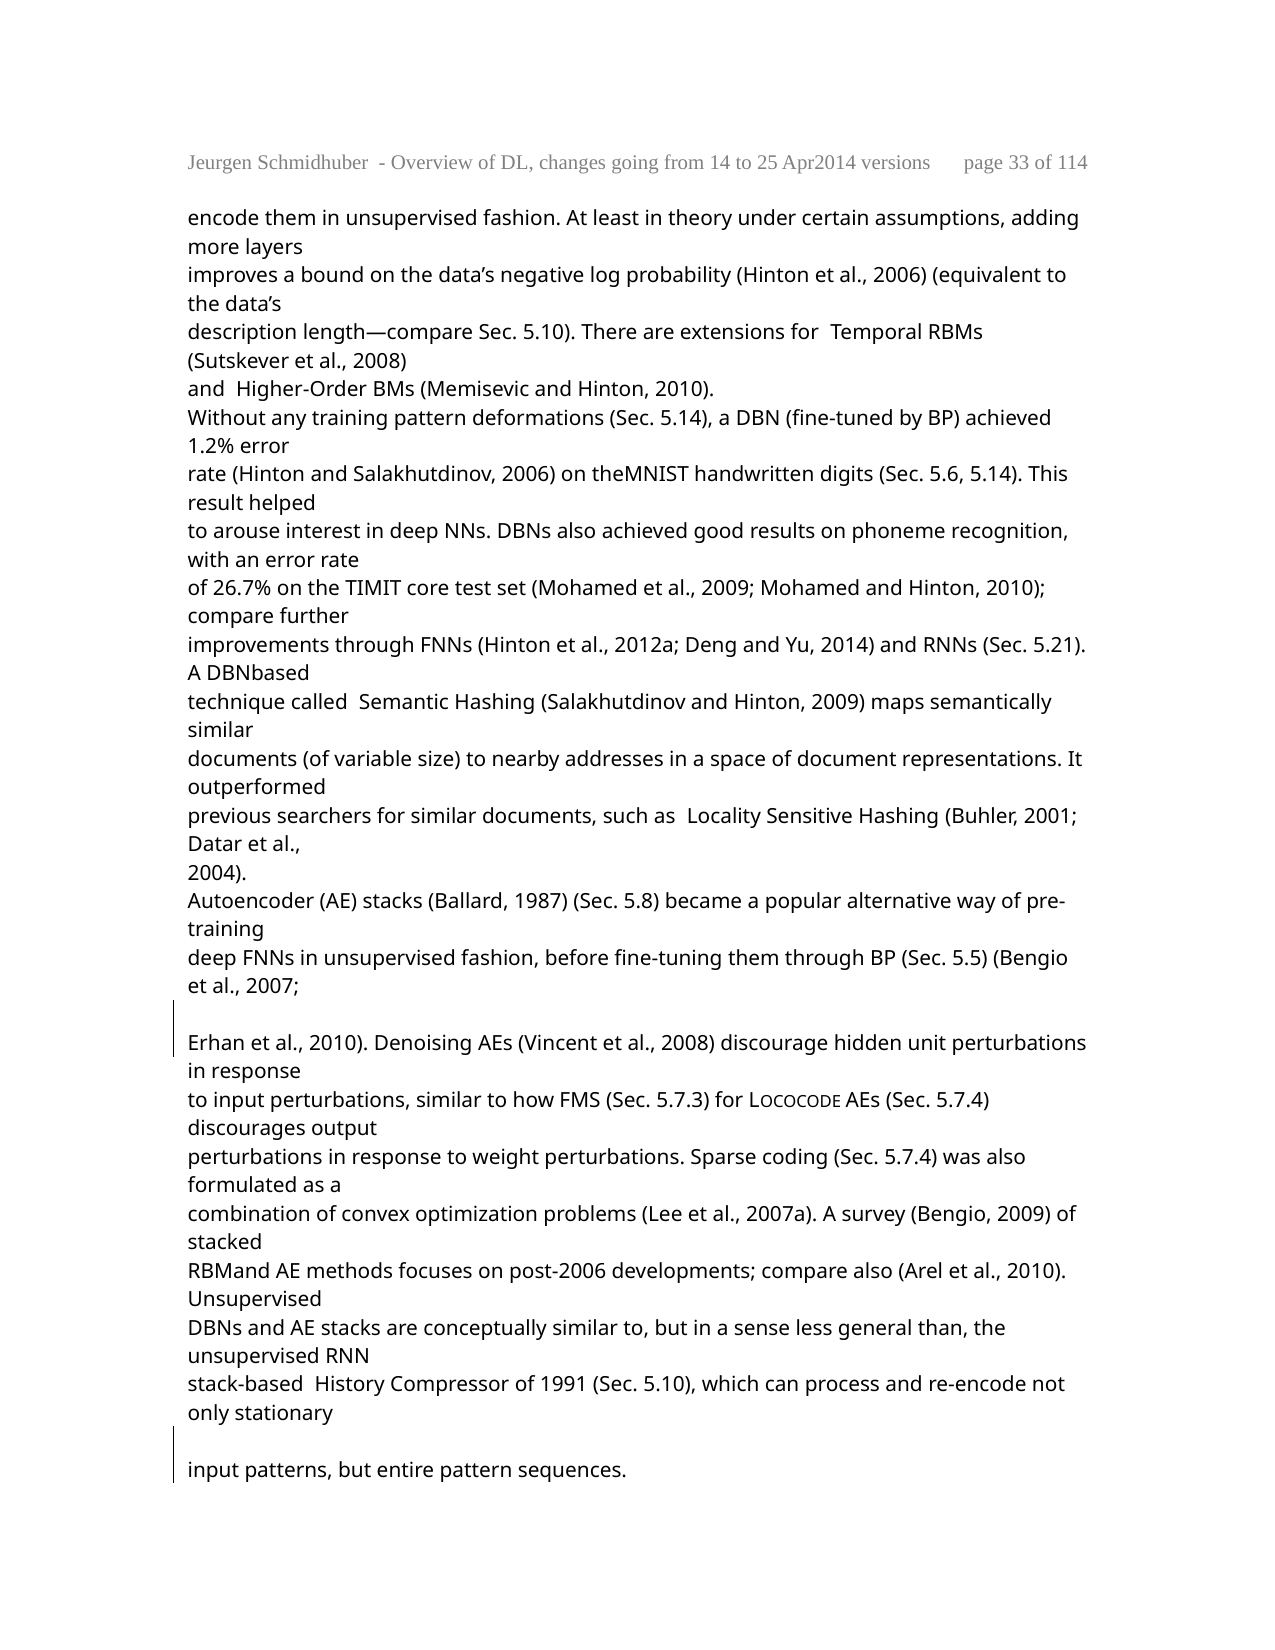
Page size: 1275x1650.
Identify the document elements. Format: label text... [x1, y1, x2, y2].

text deep FNNs in unsupervised fashion, before fine-tuning them through BP (Sec. 5.5) (Bengio et al., 2007; [187, 943, 1087, 1000]
text documents (of variable size) to nearby addresses in a space of document representations. It outperformed [187, 744, 1087, 801]
text Autoencoder (AE) stacks (Ballard, 1987) (Sec. 5.8) became a popular alternative way of pre-training [187, 886, 1087, 943]
text encode them in unsupervised fashion. At least in theory under certain assumptions, adding more layers [187, 203, 1087, 260]
text of 26.7% on the TIMIT core test set (Mohamed et al., 2009; Mohamed and Hinton, 2010); compare further [187, 573, 1087, 630]
text rate (Hinton and Salakhutdinov, 2006) on theMNIST handwritten digits (Sec. 5.6, 5.14). This result helped [187, 459, 1087, 516]
text combination of convex optimization problems (Lee et al., 2007a). A survey (Bengio, 2009) of stacked [187, 1199, 1087, 1256]
text 2004). [187, 858, 1087, 886]
text Without any training pattern deformations (Sec. 5.14), a DBN (fine-tuned by BP) achieved 1.2% error [187, 403, 1087, 459]
text improves a bound on the data’s negative log probability (Hinton et al., 2006) (equivalent to the data’s [187, 260, 1087, 317]
text input patterns, but entire pattern sequences. [187, 1426, 1087, 1455]
text perturbations in response to weight perturbations. Sparse coding (Sec. 5.7.4) was also formulated as a [187, 1142, 1087, 1199]
text and Higher-Order BMs (Memisevic and Hinton, 2010). [187, 374, 1087, 403]
text RBMand AE methods focuses on post-2006 developments; compare also (Arel et al., 2010). Unsupervised [187, 1256, 1087, 1313]
text improvements through FNNs (Hinton et al., 2012a; Deng and Yu, 2014) and RNNs (Sec. 5.21). A DBNbased [187, 630, 1087, 687]
text stack-based History Compressor of 1991 (Sec. 5.10), which can process and re-encode not only stationary [187, 1369, 1087, 1426]
text technique called Semantic Hashing (Salakhutdinov and Hinton, 2009) maps semantically similar [187, 687, 1087, 744]
text to input perturbations, similar to how FMS (Sec. 5.7.3) for LOCOCODE AEs (Sec. 5.7.4) discourages output [187, 1085, 1087, 1142]
text description length—compare Sec. 5.10). There are extensions for Temporal RBMs (Sutskever et al., 2008) [187, 317, 1087, 374]
text previous searchers for similar documents, such as Locality Sensitive Hashing (Buhler, 2001; Datar et al., [187, 801, 1087, 858]
text DBNs and AE stacks are conceptually similar to, but in a sense less general than, the unsupervised RNN [187, 1313, 1087, 1369]
text Erhan et al., 2010). Denoising AEs (Vincent et al., 2008) discourage hidden unit perturbations in response [187, 1000, 1087, 1028]
text to arouse interest in deep NNs. DBNs also achieved good results on phoneme recognition, with an error rate [187, 516, 1087, 573]
